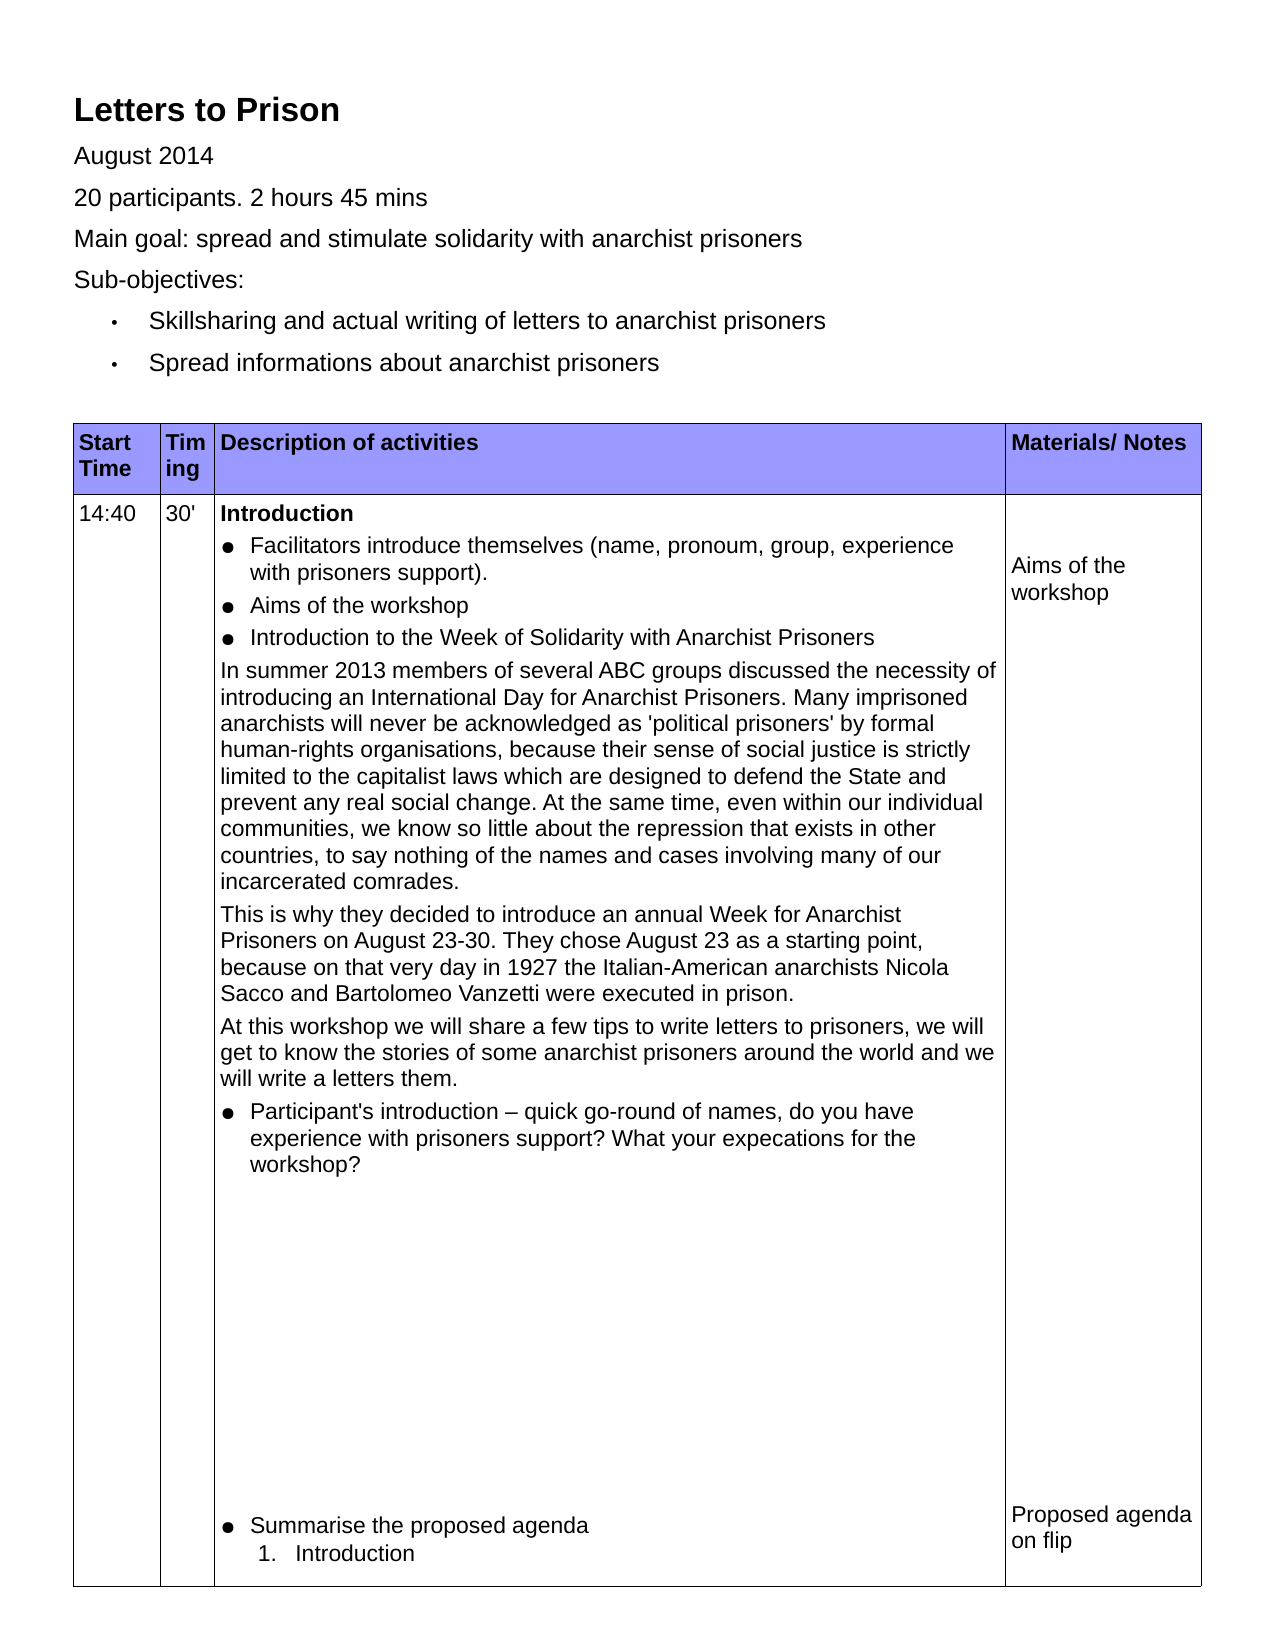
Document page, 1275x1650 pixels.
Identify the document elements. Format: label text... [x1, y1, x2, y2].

subtitle 20 participants. 2 hours 45 mins [74, 182, 1157, 211]
table_header Timing [161, 424, 214, 494]
table_cell Introduction Facilitators introduce themselves (name, pronoum, group, experience with prisoners support). Aims of the workshop Introduction to the Week of Solidarity with Anarchist Prisoners In summer 2013 members of several ABC groups discussed the necessity of introducing an International Day for Anarchist Prisoners. Many imprisoned anarchists will never be acknowledged as 'political prisoners' by formal human-rights organisations, because their sense of social justice is strictly limited to the capitalist laws which are designed to defend the State and prevent any real social change. At the same time, even within our individual communities, we know so little about the repression that exists in other countries, to say nothing of the names and cases involving many of our incarcerated comrades. This is why they decided to introduce an annual Week for Anarchist Prisoners on August 23-30. They chose August 23 as a starting point, because on that very day in 1927 the Italian-American anarchists Nicola Sacco and Bartolomeo Vanzetti were executed in prison. At this workshop we will share a few tips to write letters to prisoners, we will get to know the stories of some anarchist prisoners around the world and we will write a letters them. Participant's introduction – quick go-round of names, do you have experience with prisoners support? What your expecations for the workshop? Summarise the proposed agenda Introduction Why writing to prison Tips Break Anarchist prisoners Writing letters Evaluation and closing What the workshop it's not intending to cover Introduce parking lot Sources, about the briefings. [215, 495, 1005, 1586]
table_header Description of activities [215, 424, 1005, 494]
table_header Materials/ Notes [1006, 424, 1201, 494]
table_header Start Time [74, 424, 160, 494]
subtitle Sub-objectives: [74, 265, 1157, 294]
subtitle August 2014 [74, 141, 1157, 170]
table_cell 30' [161, 495, 214, 1586]
subtitle Skillsharing and actual writing of letters to anarchist prisoners [111, 306, 1157, 335]
subtitle Spread informations about anarchist prisoners [111, 347, 1157, 376]
table_cell Aims of the workshop Proposed agenda on flip [1006, 495, 1201, 1586]
subtitle Main goal: spread and stimulate solidarity with anarchist prisoners [74, 224, 1157, 252]
table_cell 14:40 [74, 495, 160, 1586]
subtitle Letters to Prison [74, 90, 1157, 129]
